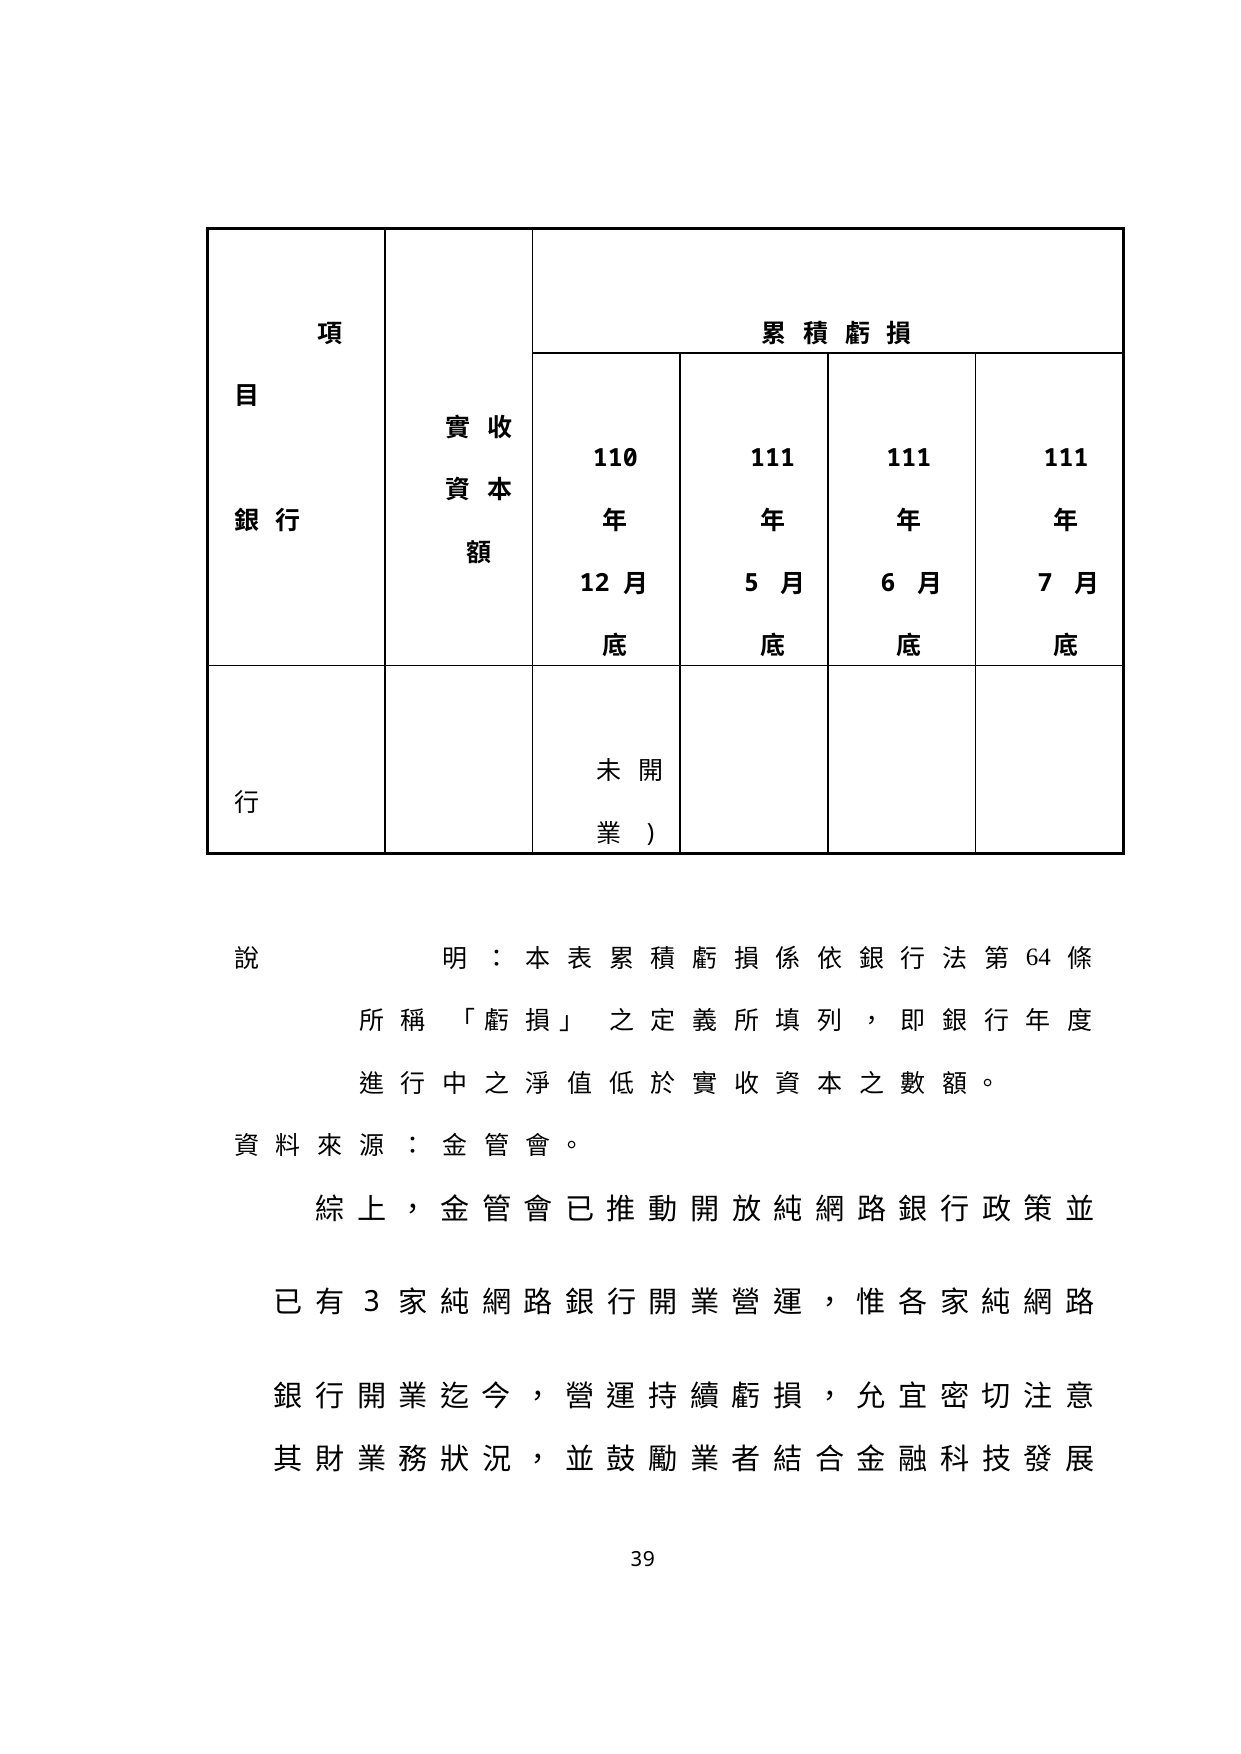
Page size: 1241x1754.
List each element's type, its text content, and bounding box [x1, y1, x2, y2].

text 說 明：本表累積虧損係依銀行法第64條所稱「虧損」之定義所填列，即銀行年度進行中之淨值低於實收資本之數額。 [199, 915, 1101, 1102]
table_cell 111年 6月底 [829, 354, 975, 665]
table_cell 111年 7月底 [976, 354, 1122, 665]
table_cell 111年 5月底 [681, 354, 827, 665]
text 資料來源：金管會。 [199, 1102, 1101, 1165]
table_cell [386, 666, 532, 852]
table_header 項目 銀行 [209, 230, 384, 665]
table_cell [976, 666, 1122, 852]
table_header 累積虧損 [533, 230, 1122, 352]
table_cell 110年 12月底 [533, 354, 679, 665]
table_cell 未開業) [533, 666, 679, 852]
table_cell [829, 666, 975, 852]
table_cell 行 [209, 666, 384, 852]
text 綜上，金管會已推動開放純網路銀行政策並已有3家純網路銀行開業營運，惟各家純網路銀行開業迄今，營運持續虧損，允宜密切注意其財業務狀況，並鼓勵業者結合金融科技發展 [243, 1165, 1101, 1477]
table_cell [681, 666, 827, 852]
table_header 實收資本額 [386, 230, 532, 665]
